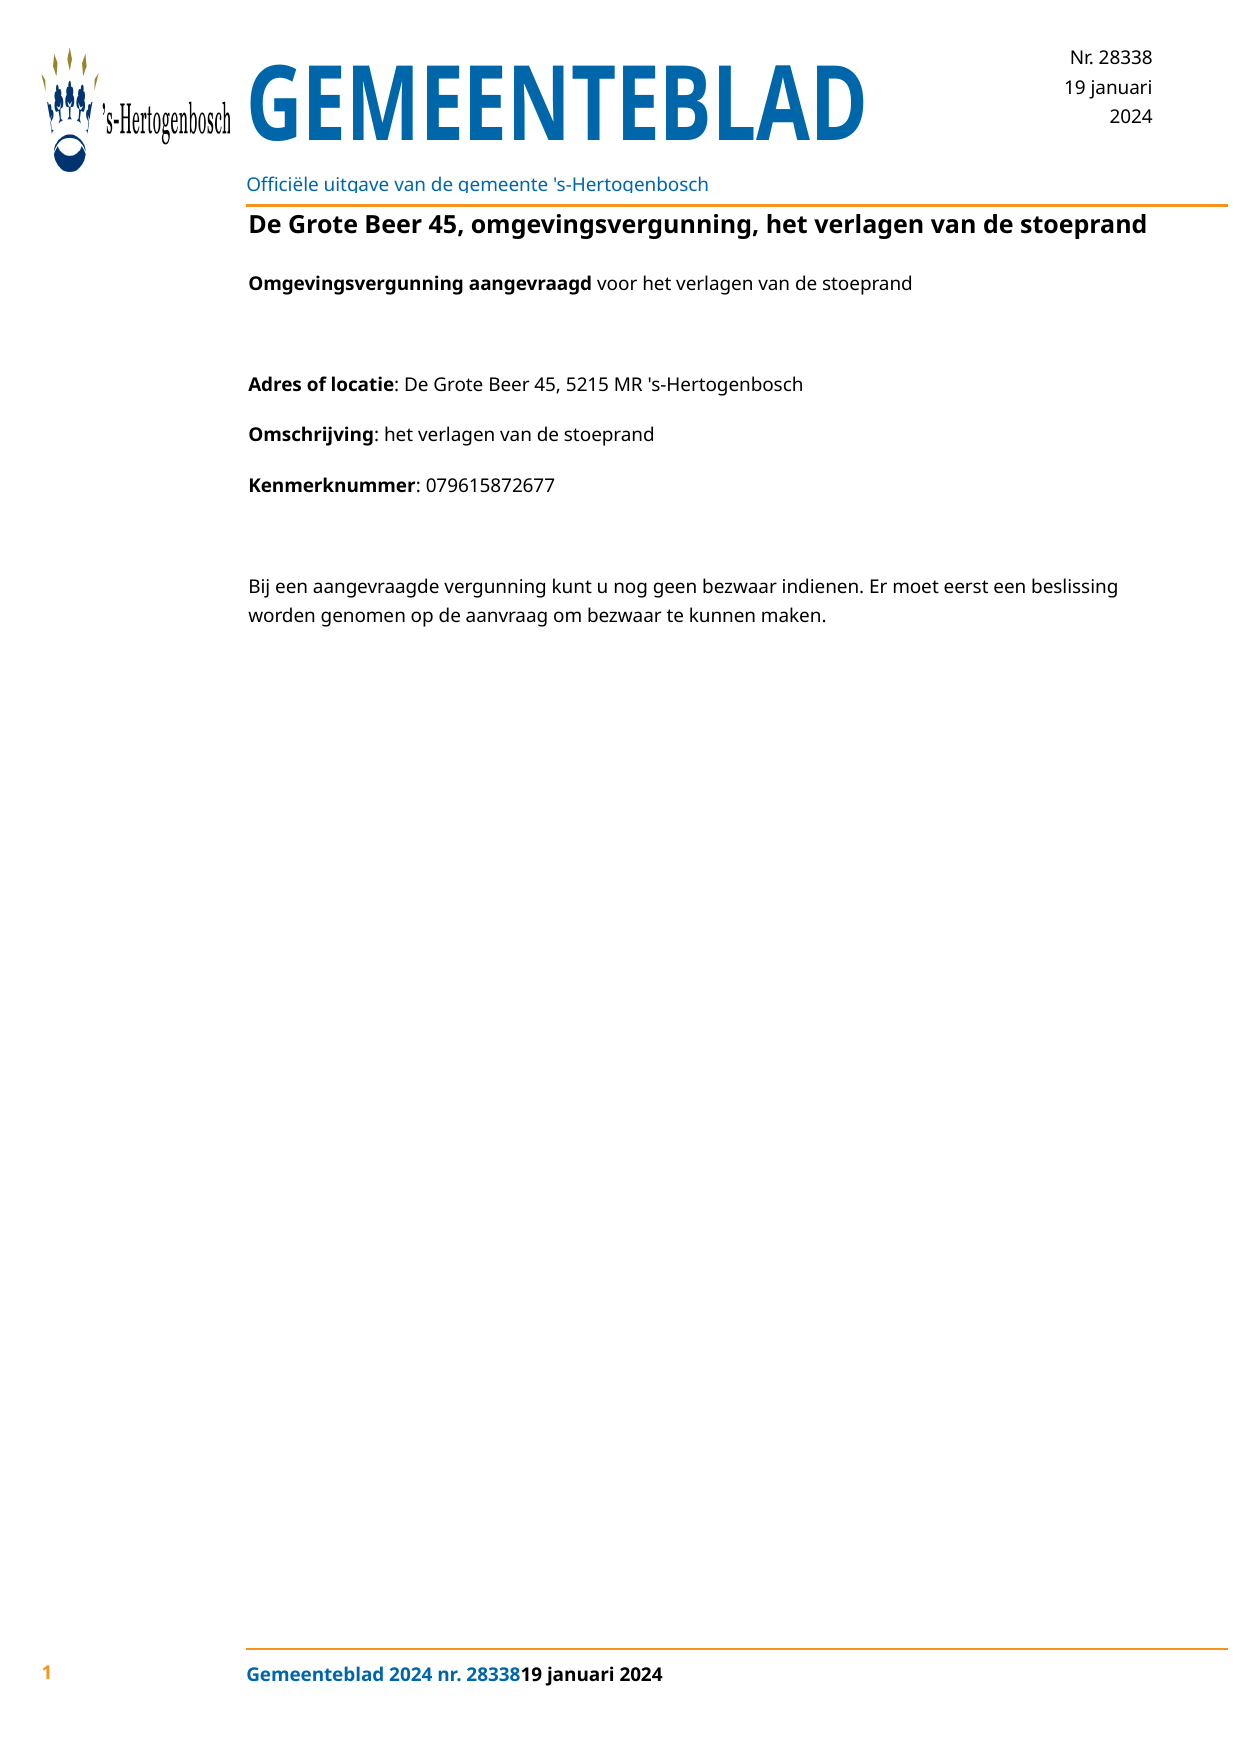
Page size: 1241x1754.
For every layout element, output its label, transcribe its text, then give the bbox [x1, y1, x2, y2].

text Kenmerknummer: 079615872677 [248, 472, 1152, 498]
text Adres of locatie: De Grote Beer 45, 5215 MR 's-Hertogenbosch [248, 371, 1152, 397]
text Bij een aangevraagde vergunning kunt u nog geen bezwaar indienen. Er moet eerst een beslissing worden genomen op de aanvraag om bezwaar te kunnen maken. [248, 573, 1152, 628]
text Omschrijving: het verlagen van de stoeprand [248, 422, 1152, 447]
text De Grote Beer 45, omgevingsvergunning, het verlagen van de stoeprand [248, 207, 1152, 241]
picture [41, 47, 231, 172]
text Omgevingsvergunning aangevraagd voor het verlagen van de stoeprand [248, 270, 1152, 296]
